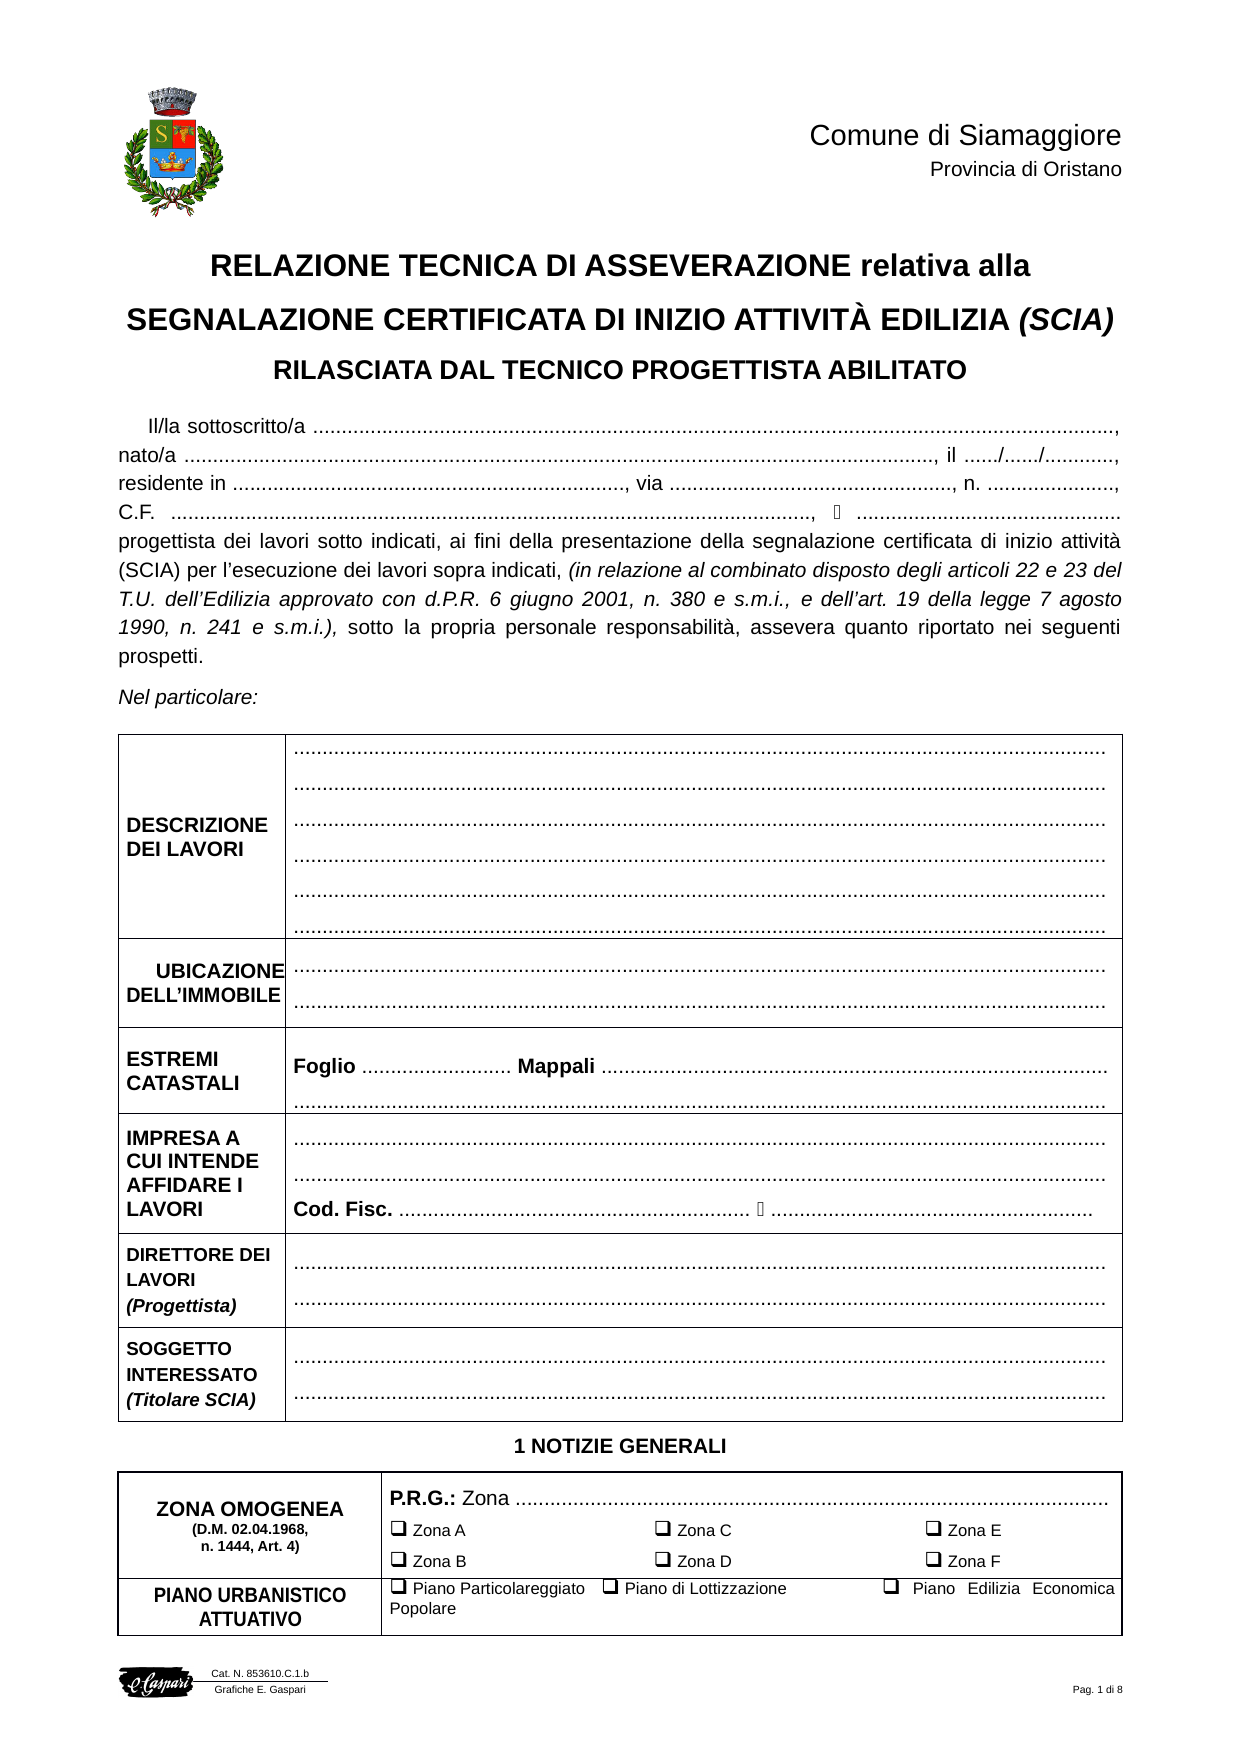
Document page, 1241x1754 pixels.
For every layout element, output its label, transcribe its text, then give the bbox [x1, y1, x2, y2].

table_cell ............................................................................................................................................. ............................................................................................................................................. Cod. Fisc. .............................................................  ........................................................ [286, 1114, 1122, 1232]
picture [118, 1666, 194, 1698]
table_cell DIRETTORE DEI LAVORI (Progettista) [119, 1234, 285, 1327]
title Nel particolare: [118, 685, 1122, 709]
table_header ............................................................................................................................................. ............................................................................................................................................. ............................................................................................................................................. ............................................................................................................................................. ............................................................................................................................................. ............................................................................................................................................. [286, 735, 1122, 938]
picture [122, 87, 224, 219]
table_cell IMPRESA A CUI INTENDE AFFIDARE I LAVORI [119, 1114, 285, 1232]
table_cell ............................................................................................................................................. ............................................................................................................................................. [286, 1328, 1122, 1421]
text Comune di Siamaggiore [224, 118, 1122, 152]
text Il/la sottoscritto/a ..........................................................................................................................................., nato/a .................................................................................................................................., il ....../....../............, residente in ...................................................................., via ................................................., n. ......................, C.F. ...............................................................................................................,  .............................................. progettista dei lavori sotto indicati, ai fini della presentazione della segnalazione certificata di inizio attività (SCIA) per l’esecuzione dei lavori sopra indicati, (in relazione al combinato disposto degli articoli 22 e 23 del T.U. dell’Edilizia approvato con d.P.R. 6 giugno 2001, n. 380 e s.m.i., e dell’art. 19 della legge 7 agosto 1990, n. 241 e s.m.i.), sotto la propria personale responsabilità, assevera quanto riportato nei seguenti prospetti. [118, 414, 1122, 668]
table_cell ............................................................................................................................................. ............................................................................................................................................. [286, 939, 1122, 1027]
table_header P.R.G.: Zona .......................................................................................................  Zona A  Zona C  Zona E  Zona B  Zona D  Zona F [382, 1473, 1121, 1578]
table_cell  Piano Particolareggiato  Piano di Lottizzazione  Piano Edilizia Economica Popolare [382, 1579, 1121, 1635]
table_header DESCRIZIONE DEI LAVORI [119, 735, 285, 938]
text Provincia di Oristano [224, 157, 1122, 181]
table_cell Foglio .......................... Mappali ........................................................................................ ............................................................................................................................................. [286, 1028, 1122, 1113]
table_cell ESTREMI CATASTALI [119, 1028, 285, 1113]
title SEGNALAZIONE CERTIFICATA DI INIZIO ATTIVITÀ EDILIZIA (SCIA) [118, 301, 1122, 336]
text RILASCIATA DAL TECNICO PROGETTISTA ABILITATO [118, 354, 1122, 386]
table_cell PIANO URBANISTICO ATTUATIVO [119, 1579, 381, 1635]
text 1 NOTIZIE GENERALI [118, 1434, 1122, 1458]
table_cell ............................................................................................................................................. ............................................................................................................................................. [286, 1234, 1122, 1327]
table_cell SOGGETTO INTERESSATO (Titolare SCIA) [119, 1328, 285, 1421]
table_header ZONA OMOGENEA (D.M. 02.04.1968, n. 1444, Art. 4) [119, 1473, 381, 1578]
table_cell UBICAZIONE DELL’IMMOBILE [119, 939, 285, 1027]
title RELAZIONE TECNICA DI ASSEVERAZIONE relativa alla [118, 247, 1122, 283]
